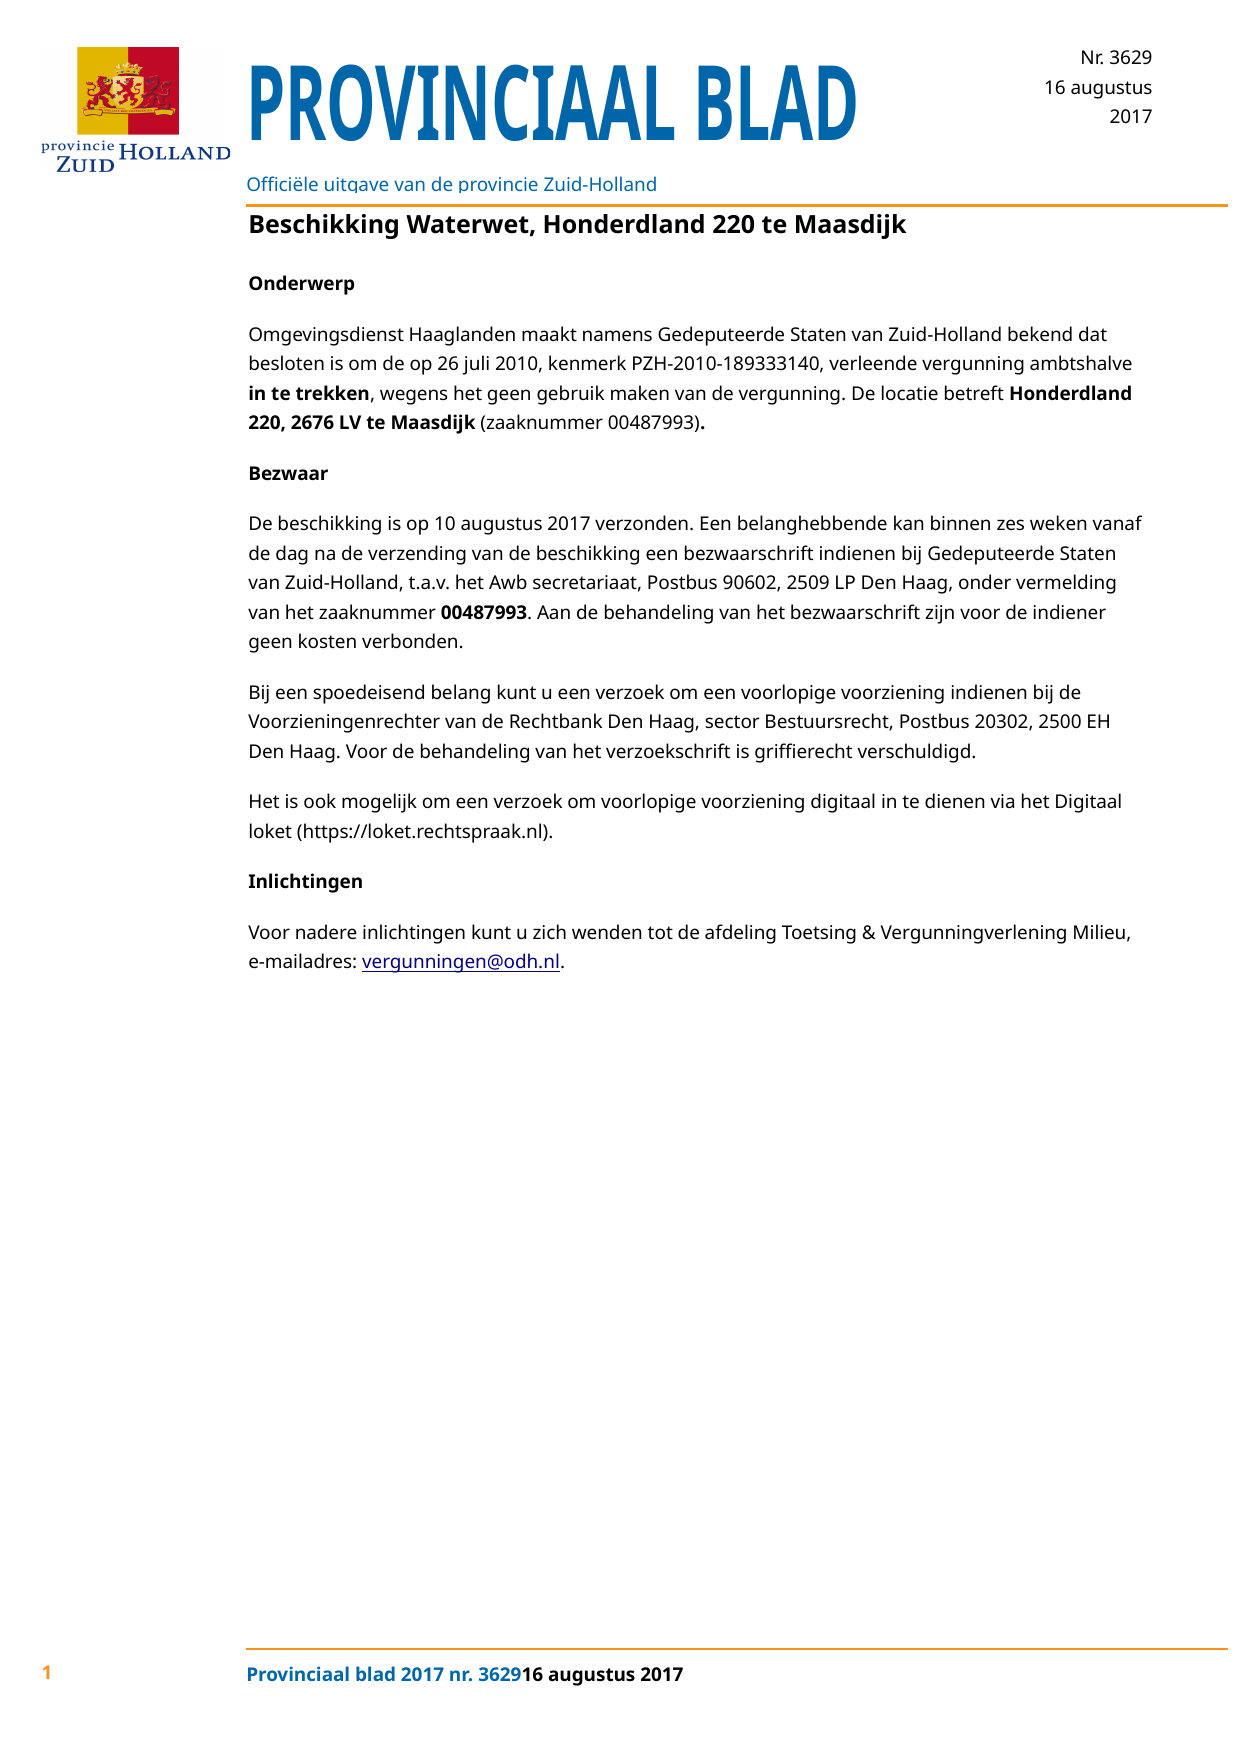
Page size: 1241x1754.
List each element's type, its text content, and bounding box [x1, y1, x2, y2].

text De beschikking is op 10 augustus 2017 verzonden. Een belanghebbende kan binnen zes weken vanaf de dag na de verzending van de beschikking een bezwaarschrift indienen bij Gedeputeerde Staten van Zuid-Holland, t.a.v. het Awb secretariaat, Postbus 90602, 2509 LP Den Haag, onder vermelding van het zaaknummer 00487993. Aan de behandeling van het bezwaarschrift zijn voor de indiener geen kosten verbonden. [248, 510, 1152, 654]
text Inlichtingen [248, 869, 1152, 894]
picture [41, 47, 231, 172]
text Het is ook mogelijk om een verzoek om voorlopige voorziening digitaal in te dienen via het Digitaal loket (https://loket.rechtspraak.nl). [248, 789, 1152, 844]
text Voor nadere inlichtingen kunt u zich wenden tot de afdeling Toetsing & Vergunningverlening Milieu, e-mailadres: vergunningen@odh.nl. [248, 919, 1152, 974]
text Omgevingsdienst Haaglanden maakt namens Gedeputeerde Staten van Zuid-Holland bekend dat besloten is om de op 26 juli 2010, kenmerk PZH-2010-189333140, verleende vergunning ambtshalve in te trekken, wegens het geen gebruik maken van de vergunning. De locatie betreft Honderdland 220, 2676 LV te Maasdijk (zaaknummer 00487993). [248, 321, 1152, 435]
text Bezwaar [248, 460, 1152, 486]
text Beschikking Waterwet, Honderdland 220 te Maasdijk [248, 207, 1152, 241]
text Onderwerp [248, 270, 1152, 296]
text Bij een spoedeisend belang kunt u een verzoek om een voorlopige voorziening indienen bij de Voorzieningenrechter van de Rechtbank Den Haag, sector Bestuursrecht, Postbus 20302, 2500 EH Den Haag. Voor de behandeling van het verzoekschrift is griffierecht verschuldigd. [248, 679, 1152, 764]
